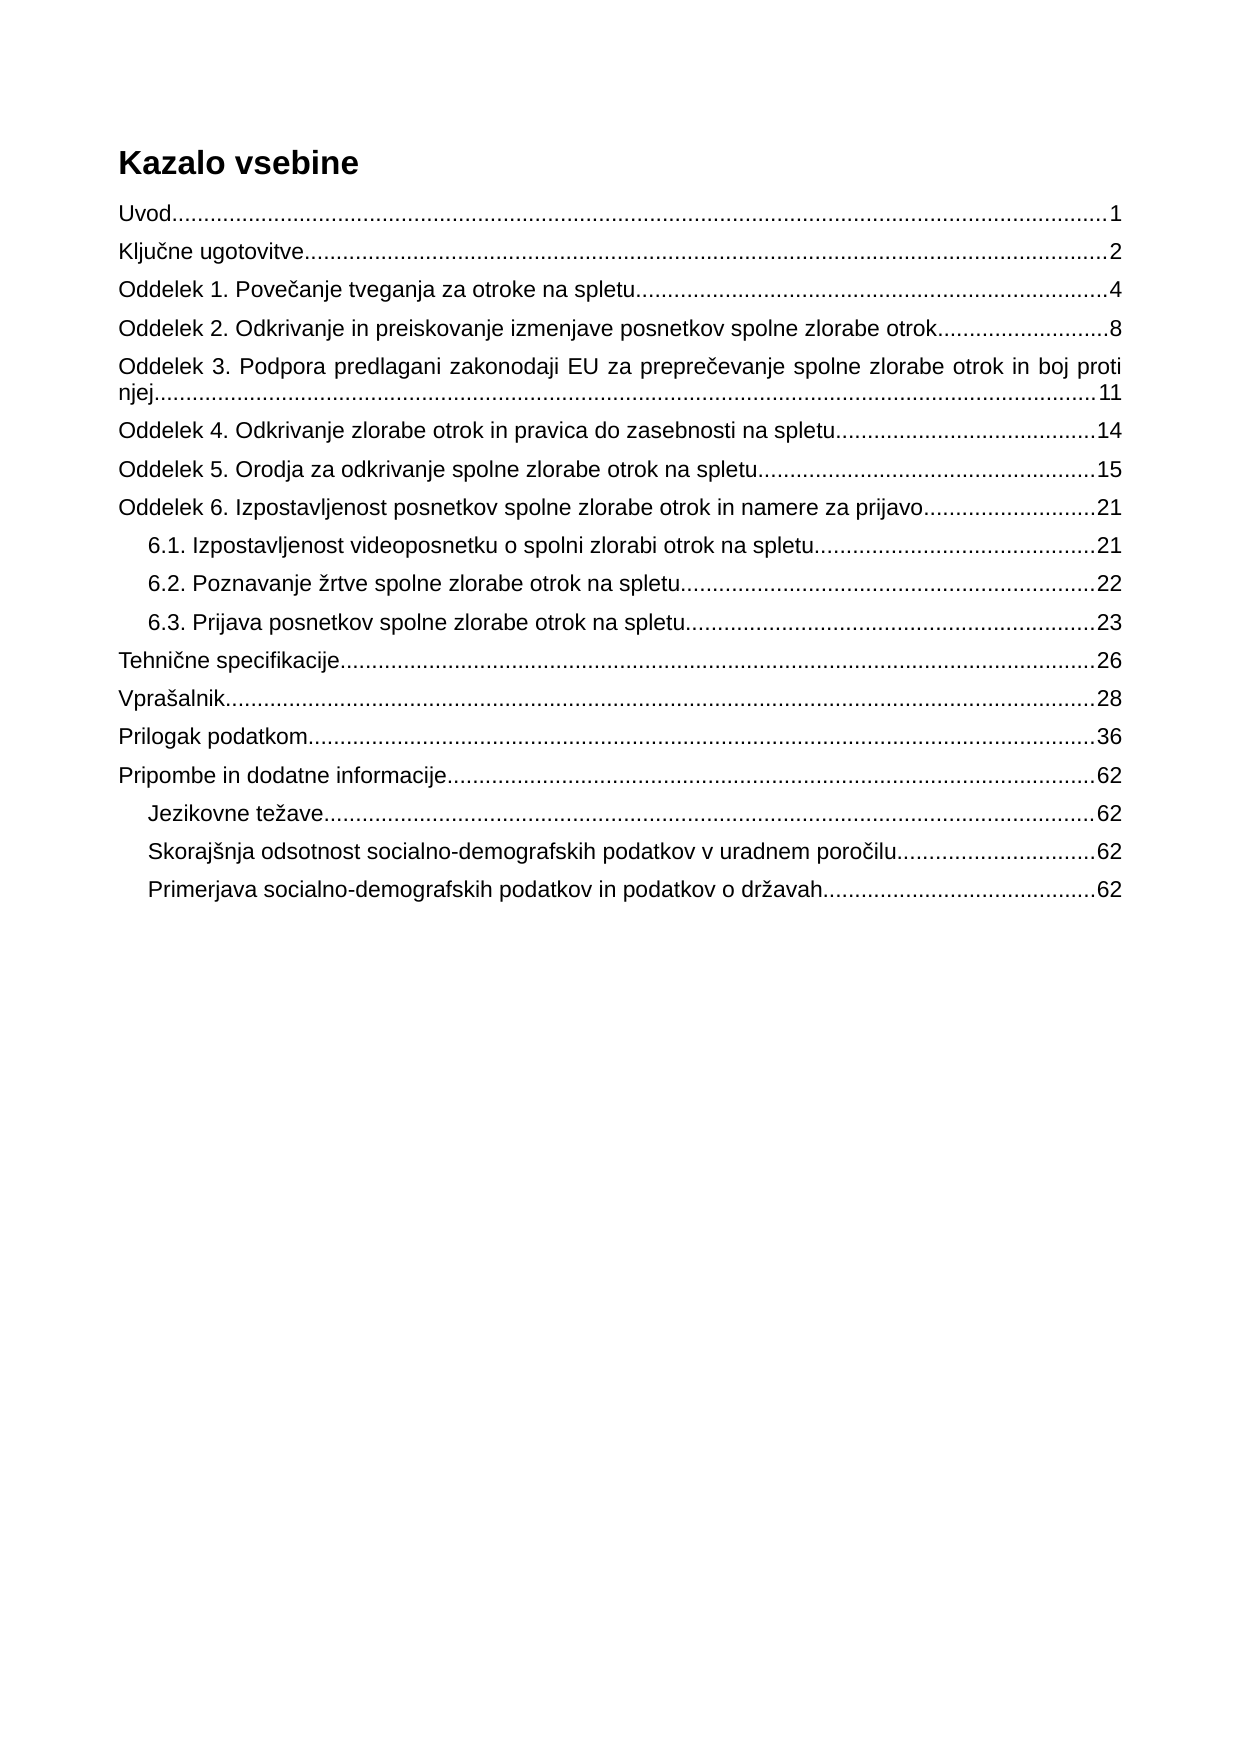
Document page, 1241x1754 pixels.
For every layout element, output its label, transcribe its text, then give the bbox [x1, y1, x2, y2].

text 6.2. Poznavanje žrtve spolne zlorabe otrok na spletu 22 [148, 570, 1122, 597]
text Primerjava socialno-demografskih podatkov in podatkov o državah 62 [148, 876, 1122, 903]
text Oddelek 4. Odkrivanje zlorabe otrok in pravica do zasebnosti na spletu 14 [118, 417, 1122, 444]
text Skorajšnja odsotnost socialno-demografskih podatkov v uradnem poročilu 62 [148, 838, 1122, 864]
text Oddelek 6. Izpostavljenost posnetkov spolne zlorabe otrok in namere za prijavo 21 [118, 494, 1122, 520]
text Oddelek 2. Odkrivanje in preiskovanje izmenjave posnetkov spolne zlorabe otrok 8 [118, 315, 1122, 341]
text Uvod 1 [118, 200, 1122, 226]
text Oddelek 3. Podpora predlagani zakonodaji EU za preprečevanje spolne zlorabe otrok in boj proti njej 11 [118, 353, 1122, 406]
text 6.1. Izpostavljenost videoposnetku o spolni zlorabi otrok na spletu 21 [148, 532, 1122, 558]
text Tehnične specifikacije 26 [118, 647, 1122, 673]
text Oddelek 1. Povečanje tveganja za otroke na spletu 4 [118, 276, 1122, 303]
text Pripombe in dodatne informacije 62 [118, 762, 1122, 788]
subtitle Kazalo vsebine [118, 143, 1122, 182]
text 6.3. Prijava posnetkov spolne zlorabe otrok na spletu 23 [148, 609, 1122, 635]
text Ključne ugotovitve 2 [118, 238, 1122, 264]
text Jezikovne težave 62 [148, 800, 1122, 826]
text Vprašalnik 28 [118, 685, 1122, 711]
text Oddelek 5. Orodja za odkrivanje spolne zlorabe otrok na spletu 15 [118, 456, 1122, 482]
text Prilogak podatkom 36 [118, 723, 1122, 750]
